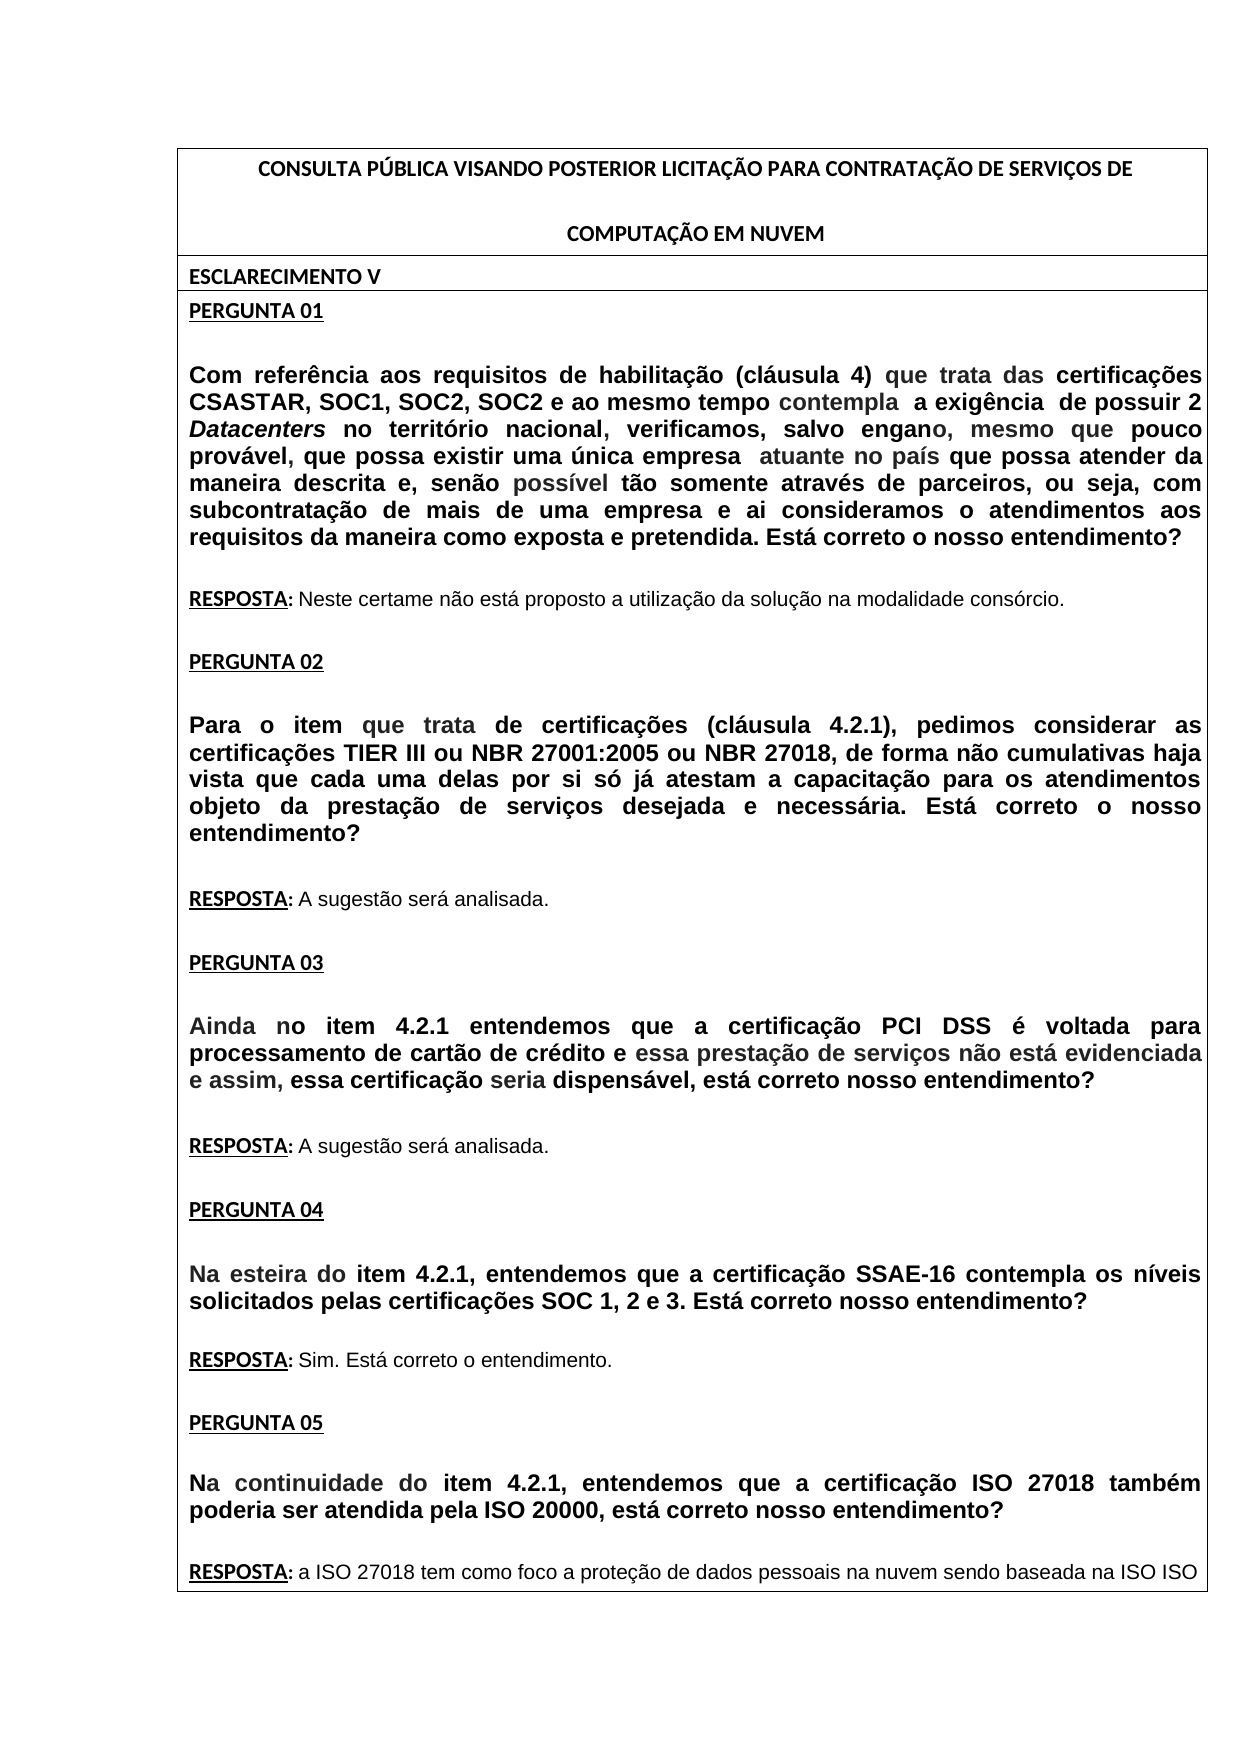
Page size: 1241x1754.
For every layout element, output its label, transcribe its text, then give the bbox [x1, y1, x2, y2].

table_cell ESCLARECIMENTO V [178, 256, 1207, 290]
table_header CONSULTA PÚBLICA VISANDO POSTERIOR LICITAÇÃO PARA CONTRATAÇÃO DE SERVIÇOS DE COMPUTAÇÃO EM NUVEM [178, 149, 1207, 255]
table_cell PERGUNTA 01 Com referência aos requisitos de habilitação (cláusula 4) que trata das certificações CSASTAR, SOC1, SOC2, SOC2 e ao mesmo tempo contempla a exigência de possuir 2 Datacenters no território nacional, verificamos, salvo engano, mesmo que pouco provável, que possa existir uma única empresa atuante no país que possa atender da maneira descrita e, senão possível tão somente através de parceiros, ou seja, com subcontratação de mais de uma empresa e ai consideramos o atendimentos aos requisitos da maneira como exposta e pretendida. Está correto o nosso entendimento? RESPOSTA: Neste certame não está proposto a utilização da solução na modalidade consórcio. PERGUNTA 02 Para o item que trata de certificações (cláusula 4.2.1), pedimos considerar as certificações TIER III ou NBR 27001:2005 ou NBR 27018, de forma não cumulativas haja vista que cada uma delas por si só já atestam a capacitação para os atendimentos objeto da prestação de serviços desejada e necessária. Está correto o nosso entendimento? RESPOSTA: A sugestão será analisada. PERGUNTA 03 Ainda no item 4.2.1 entendemos que a certificação PCI DSS é voltada para processamento de cartão de crédito e essa prestação de serviços não está evidenciada e assim, essa certificação seria dispensável, está correto nosso entendimento? RESPOSTA: A sugestão será analisada. PERGUNTA 04 Na esteira do item 4.2.1, entendemos que a certificação SSAE-16 contempla os níveis solicitados pelas certificações SOC 1, 2 e 3. Está correto nosso entendimento? RESPOSTA: Sim. Está correto o entendimento. PERGUNTA 05 Na continuidade do item 4.2.1, entendemos que a certificação ISO 27018 também poderia ser atendida pela ISO 20000, está correto nosso entendimento? RESPOSTA: a ISO 27018 tem como foco a proteção de dados pessoais na nuvem sendo baseada na ISO ISO [178, 291, 1207, 1591]
